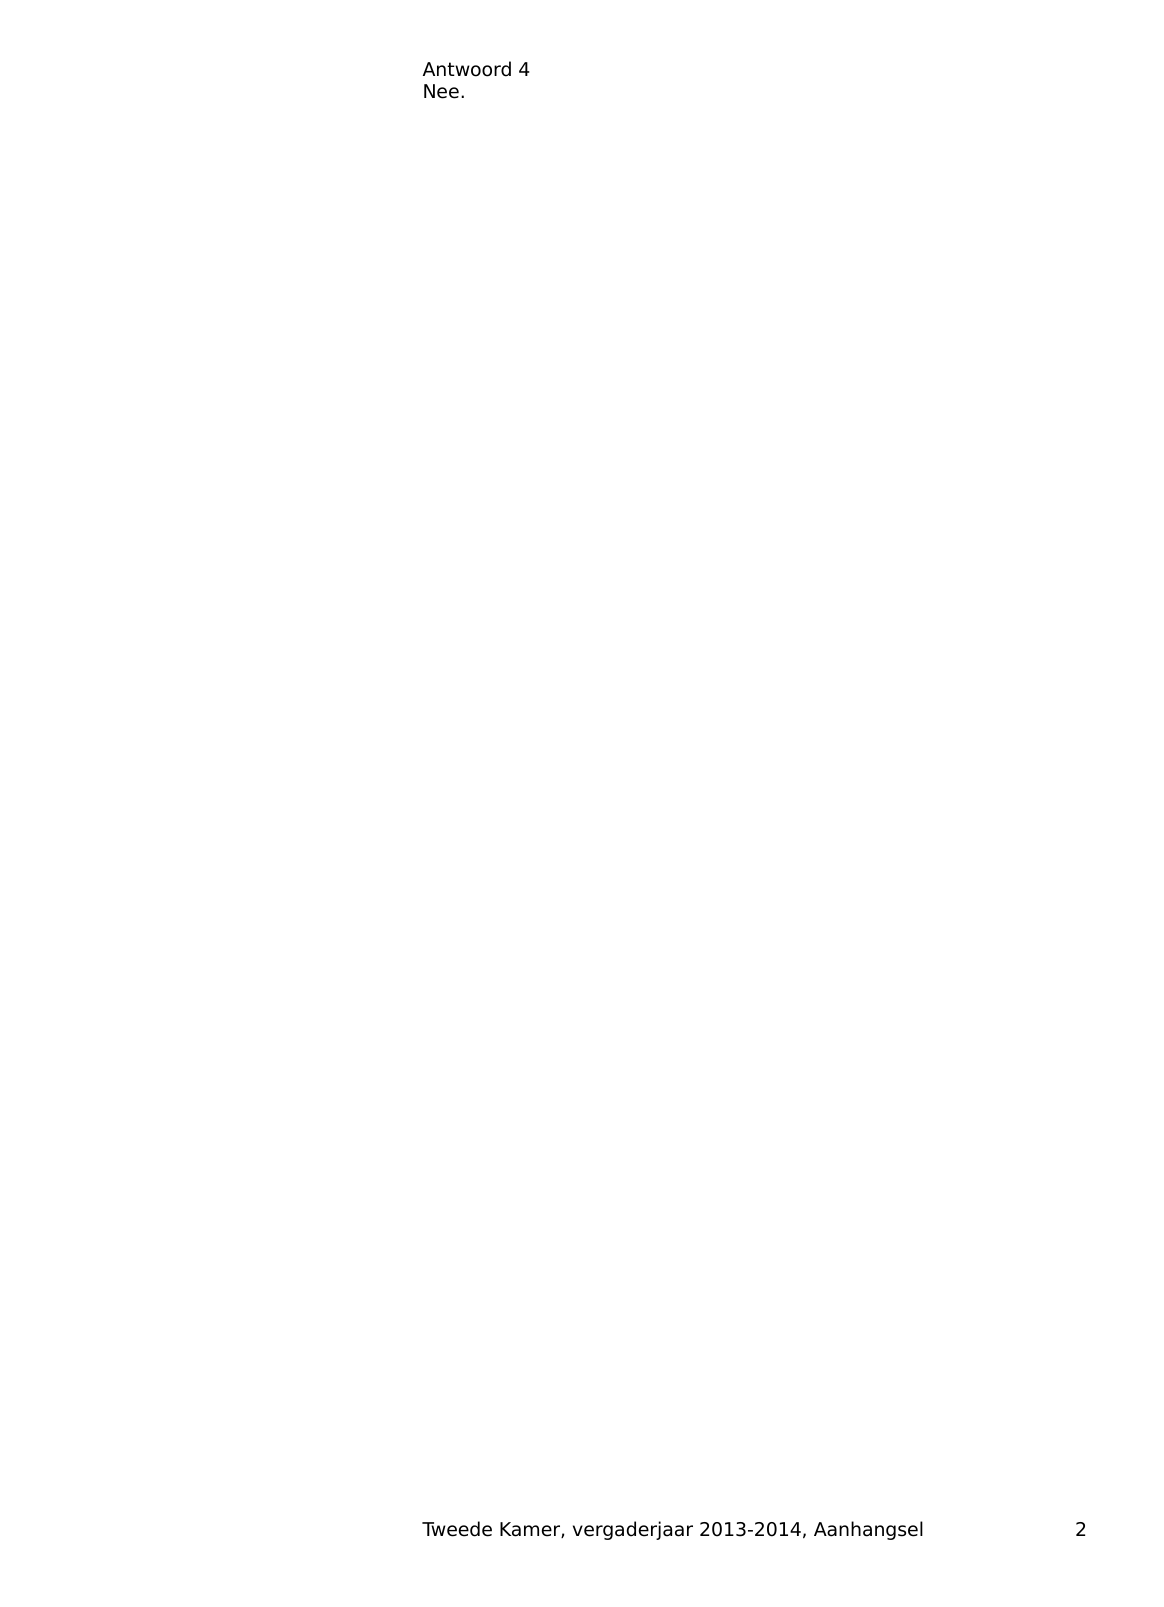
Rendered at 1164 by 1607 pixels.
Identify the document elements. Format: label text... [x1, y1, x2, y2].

text Antwoord 4 [422, 59, 1087, 81]
text Nee. [422, 81, 1087, 103]
